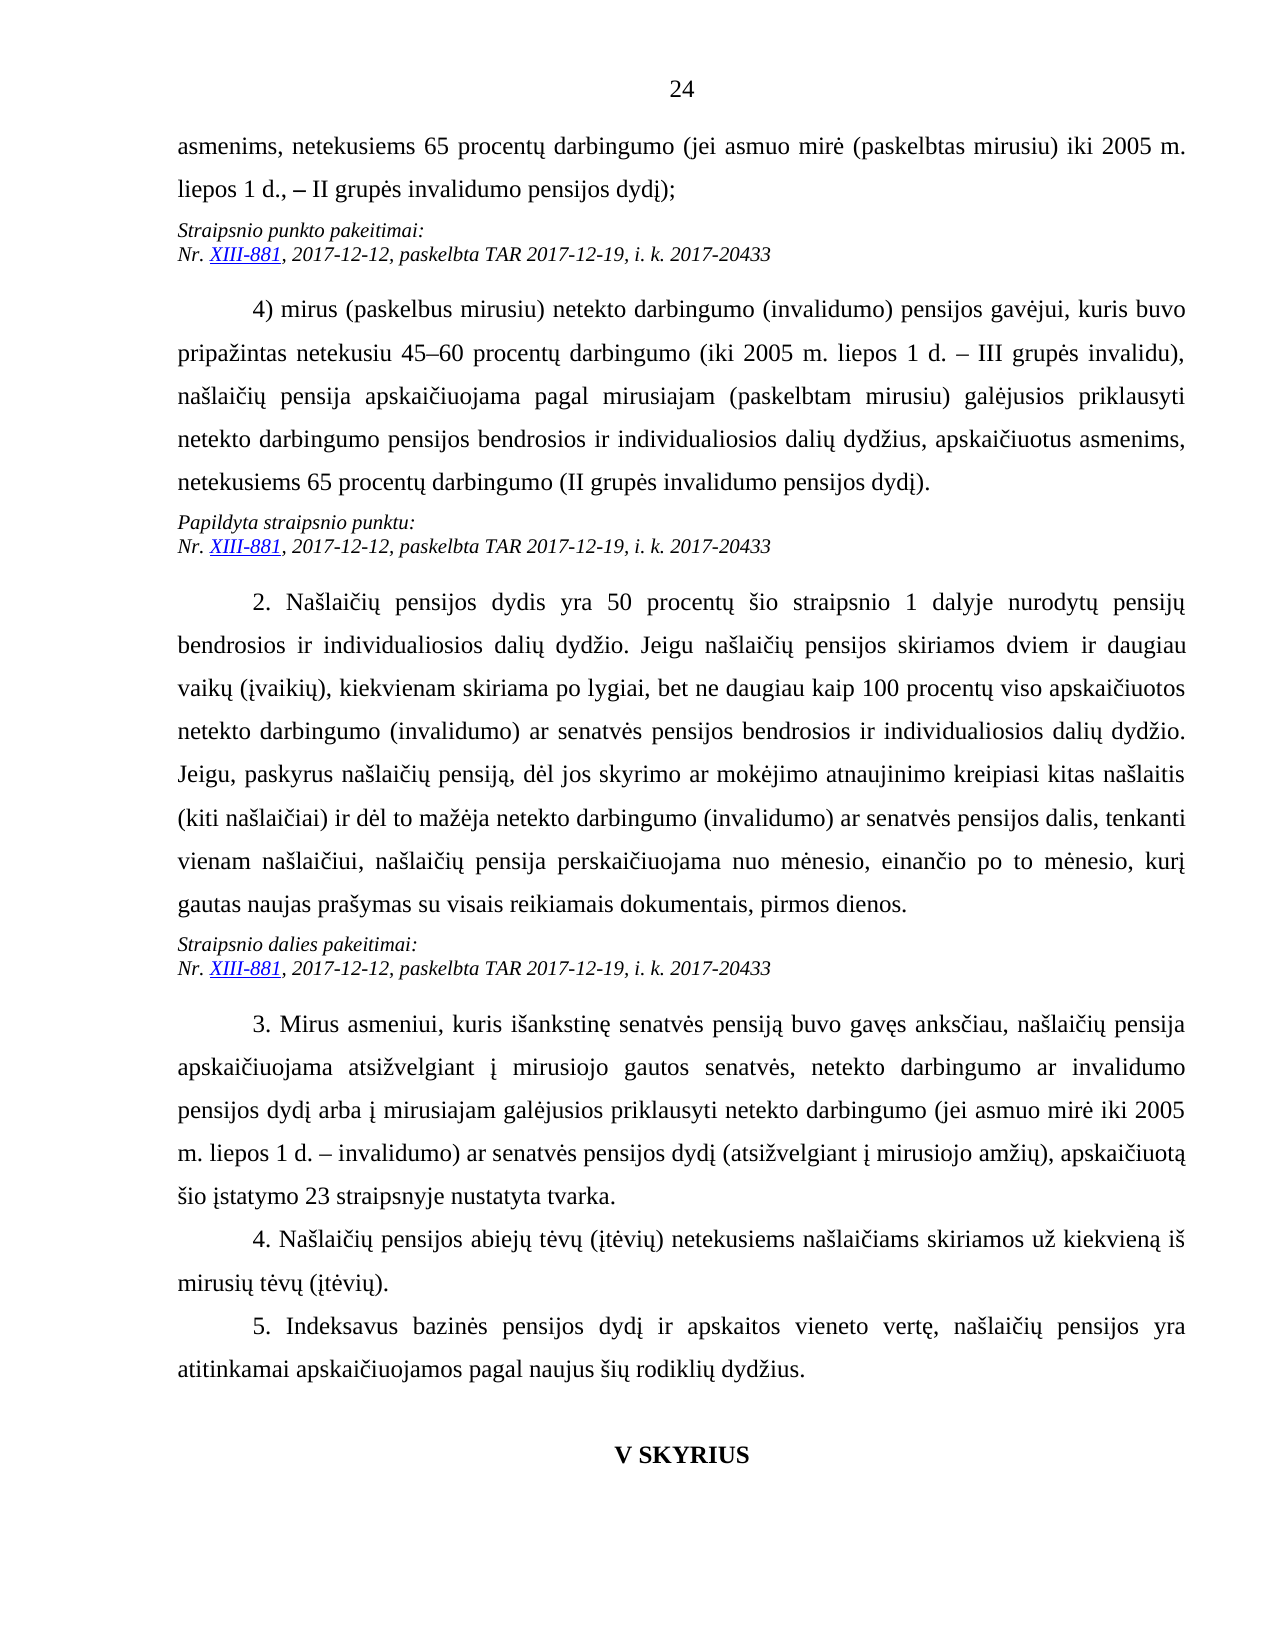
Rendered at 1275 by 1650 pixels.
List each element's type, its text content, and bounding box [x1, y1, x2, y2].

text 4. Našlaičių pensijos abiejų tėvų (įtėvių) netekusiems našlaičiams skiriamos už kiekvieną iš mirusių tėvų (įtėvių). [177, 1224, 1186, 1296]
text Straipsnio punkto pakeitimai: [177, 218, 1186, 242]
text V SKYRIUS [177, 1440, 1186, 1469]
text Nr. XIII-881, 2017-12-12, paskelbta TAR 2017-12-19, i. k. 2017-20433 [177, 242, 1186, 266]
text Nr. XIII-881, 2017-12-12, paskelbta TAR 2017-12-19, i. k. 2017-20433 [177, 956, 1186, 980]
text Nr. XIII-881, 2017-12-12, paskelbta TAR 2017-12-19, i. k. 2017-20433 [177, 534, 1186, 558]
text 4) mirus (paskelbus mirusiu) netekto darbingumo (invalidumo) pensijos gavėjui, kuris buvo pripažintas netekusiu 45–60 procentų darbingumo (iki 2005 m. liepos 1 d. – III grupės invalidu), našlaičių pensija apskaičiuojama pagal mirusiajam (paskelbtam mirusiu) galėjusios priklausyti netekto darbingumo pensijos bendrosios ir individualiosios dalių dydžius, apskaičiuotus asmenims, netekusiems 65 procentų darbingumo (II grupės invalidumo pensijos dydį). [177, 294, 1186, 496]
text Straipsnio dalies pakeitimai: [177, 932, 1186, 956]
text 2. Našlaičių pensijos dydis yra 50 procentų šio straipsnio 1 dalyje nurodytų pensijų bendrosios ir individualiosios dalių dydžio. Jeigu našlaičių pensijos skiriamos dviem ir daugiau vaikų (įvaikių), kiekvienam skiriama po lygiai, bet ne daugiau kaip 100 procentų viso apskaičiuotos netekto darbingumo (invalidumo) ar senatvės pensijos bendrosios ir individualiosios dalių dydžio. Jeigu, paskyrus našlaičių pensiją, dėl jos skyrimo ar mokėjimo atnaujinimo kreipiasi kitas našlaitis (kiti našlaičiai) ir dėl to mažėja netekto darbingumo (invalidumo) ar senatvės pensijos dalis, tenkanti vienam našlaičiui, našlaičių pensija perskaičiuojama nuo mėnesio, einančio po to mėnesio, kurį gautas naujas prašymas su visais reikiamais dokumentais, pirmos dienos. [177, 587, 1186, 918]
text asmenims, netekusiems 65 procentų darbingumo (jei asmuo mirė (paskelbtas mirusiu) iki 2005 m. liepos 1 d., – II grupės invalidumo pensijos dydį); [177, 131, 1186, 203]
text Papildyta straipsnio punktu: [177, 510, 1186, 534]
text 5. Indeksavus bazinės pensijos dydį ir apskaitos vieneto vertę, našlaičių pensijos yra atitinkamai apskaičiuojamos pagal naujus šių rodiklių dydžius. [177, 1311, 1186, 1383]
text 3. Mirus asmeniui, kuris išankstinę senatvės pensiją buvo gavęs anksčiau, našlaičių pensija apskaičiuojama atsižvelgiant į mirusiojo gautos senatvės, netekto darbingumo ar invalidumo pensijos dydį arba į mirusiajam galėjusios priklausyti netekto darbingumo (jei asmuo mirė iki 2005 m. liepos 1 d. – invalidumo) ar senatvės pensijos dydį (atsižvelgiant į mirusiojo amžių), apskaičiuotą šio įstatymo 23 straipsnyje nustatyta tvarka. [177, 1009, 1186, 1210]
